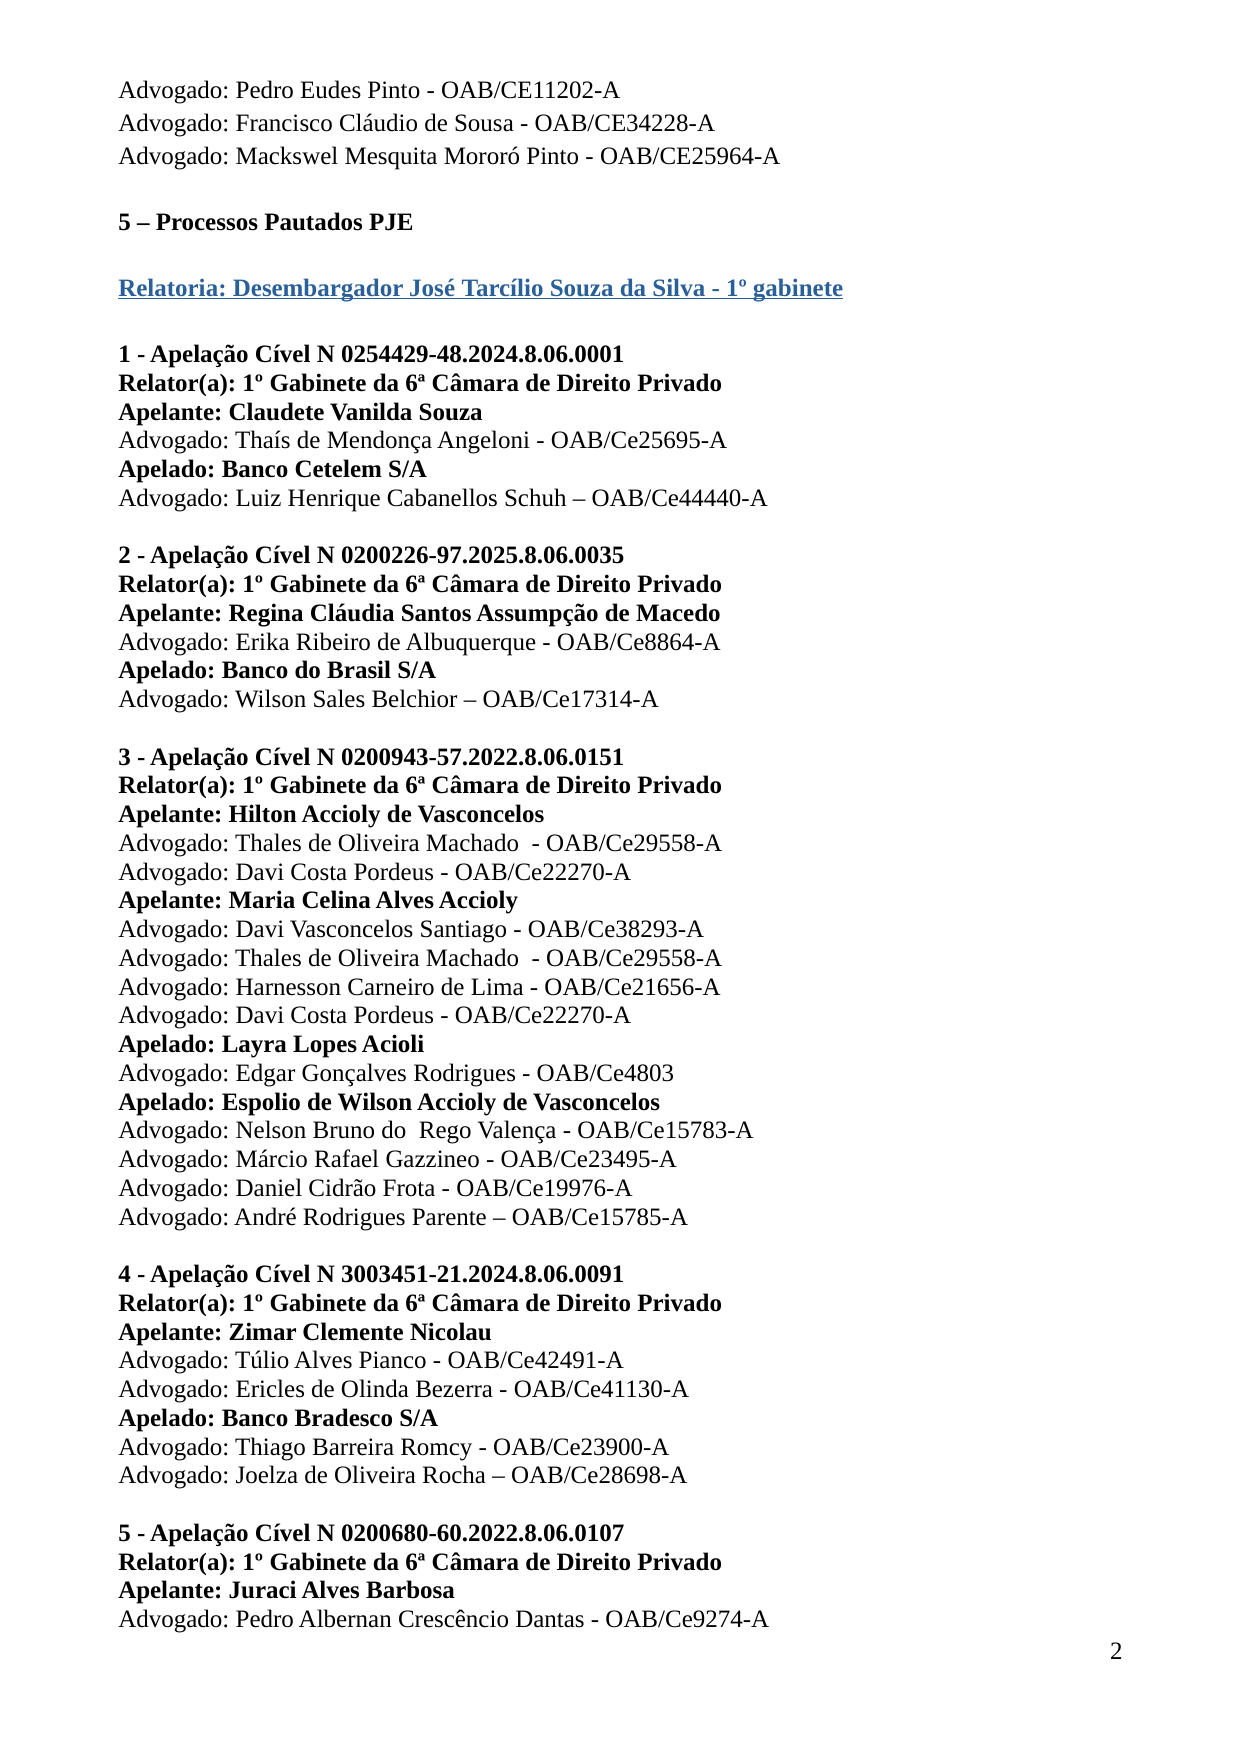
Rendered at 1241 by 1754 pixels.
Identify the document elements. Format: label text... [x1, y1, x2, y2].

text 5 – Processos Pautados PJE [118, 207, 1122, 236]
text Advogado: Pedro Eudes Pinto - OAB/CE11202-A [118, 75, 1122, 104]
text 5 - Apelação Cível N 0200680-60.2022.8.06.0107 Relator(a): 1º Gabinete da 6ª Câmara de Direito Privado Apelante: Juraci Alves Barbosa Advogado: Pedro Albernan Crescêncio Dantas - OAB/Ce9274-A [118, 1489, 1122, 1633]
text 1 - Apelação Cível N 0254429-48.2024.8.06.0001 Relator(a): 1º Gabinete da 6ª Câmara de Direito Privado Apelante: Claudete Vanilda Souza Advogado: Thaís de Mendonça Angeloni - OAB/Ce25695-A Apelado: Banco Cetelem S/A Advogado: Luiz Henrique Cabanellos Schuh – OAB/Ce44440-A 2 - Apelação Cível N 0200226-97.2025.8.06.0035 Relator(a): 1º Gabinete da 6ª Câmara de Direito Privado Apelante: Regina Cláudia Santos Assumpção de Macedo Advogado: Erika Ribeiro de Albuquerque - OAB/Ce8864-A Apelado: Banco do Brasil S/A Advogado: Wilson Sales Belchior – OAB/Ce17314-A [118, 339, 1122, 713]
text Advogado: Mackswel Mesquita Mororó Pinto - OAB/CE25964-A [118, 141, 1122, 170]
text 4 - Apelação Cível N 3003451-21.2024.8.06.0091 Relator(a): 1º Gabinete da 6ª Câmara de Direito Privado Apelante: Zimar Clemente Nicolau Advogado: Túlio Alves Pianco - OAB/Ce42491-A Advogado: Ericles de Olinda Bezerra - OAB/Ce41130-A Apelado: Banco Bradesco S/A Advogado: Thiago Barreira Romcy - OAB/Ce23900-A Advogado: Joelza de Oliveira Rocha – OAB/Ce28698-A [118, 1230, 1122, 1489]
text Relatoria: Desembargador José Tarcílio Souza da Silva - 1º gabinete [118, 273, 1122, 302]
text Advogado: Francisco Cláudio de Sousa - OAB/CE34228-A [118, 108, 1122, 137]
text 3 - Apelação Cível N 0200943-57.2022.8.06.0151 Relator(a): 1º Gabinete da 6ª Câmara de Direito Privado Apelante: Hilton Accioly de Vasconcelos Advogado: Thales de Oliveira Machado - OAB/Ce29558-A Advogado: Davi Costa Pordeus - OAB/Ce22270-A Apelante: Maria Celina Alves Accioly Advogado: Davi Vasconcelos Santiago - OAB/Ce38293-A Advogado: Thales de Oliveira Machado - OAB/Ce29558-A Advogado: Harnesson Carneiro de Lima - OAB/Ce21656-A Advogado: Davi Costa Pordeus - OAB/Ce22270-A Apelado: Layra Lopes Acioli Advogado: Edgar Gonçalves Rodrigues - OAB/Ce4803 Apelado: Espolio de Wilson Accioly de Vasconcelos Advogado: Nelson Bruno do Rego Valença - OAB/Ce15783-A Advogado: Márcio Rafael Gazzineo - OAB/Ce23495-A Advogado: Daniel Cidrão Frota - OAB/Ce19976-A Advogado: André Rodrigues Parente – OAB/Ce15785-A [118, 713, 1122, 1230]
